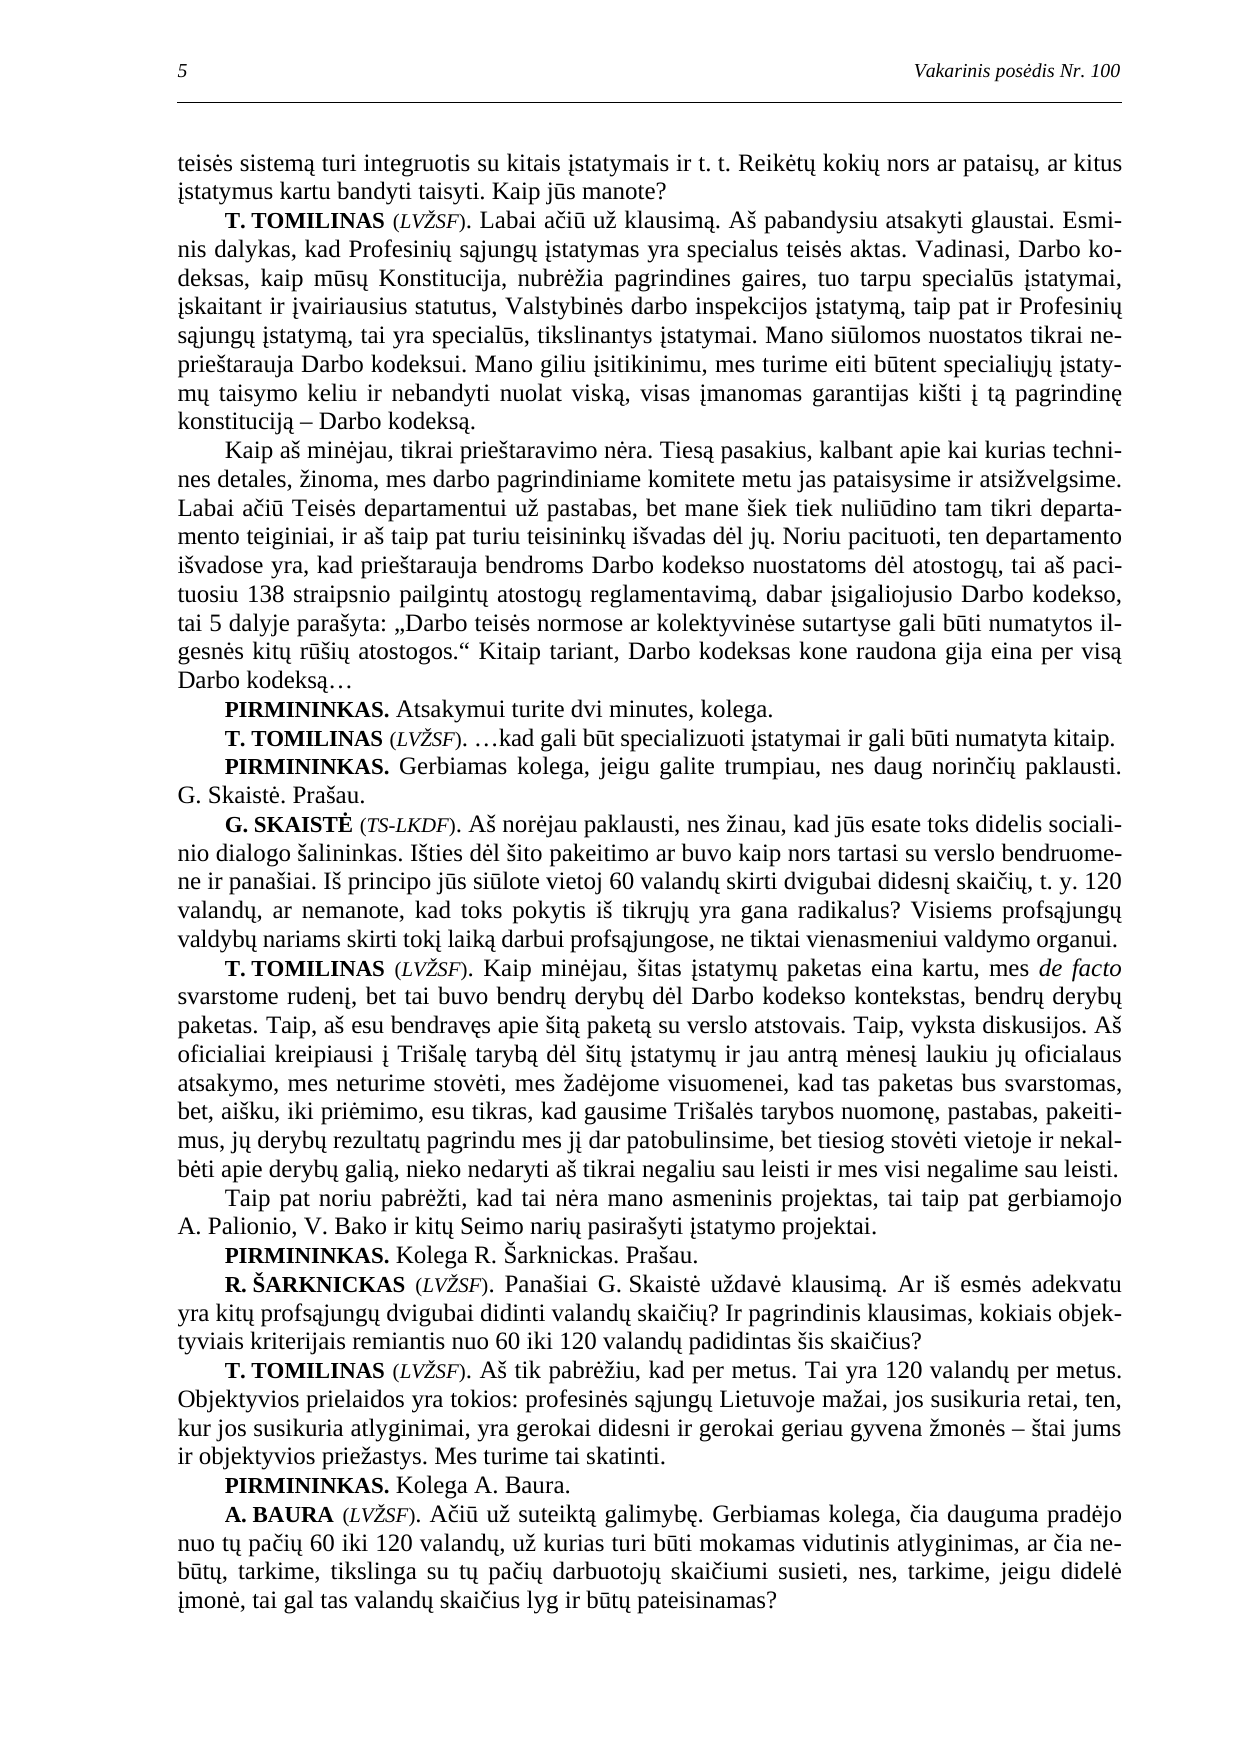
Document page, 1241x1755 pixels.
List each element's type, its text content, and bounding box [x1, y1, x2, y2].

text Taip pat no­riu pa­brėž­ti, kad tai nė­ra ma­no as­me­ni­nis pro­jek­tas, tai taip pat ger­bia­mo­jo A. Pa­lio­nio, V. Ba­ko ir ki­tų Sei­mo na­rių pa­si­ra­šy­ti įsta­ty­mo pro­jek­tai. [177, 1183, 1122, 1240]
text A. BAURA (LVŽSF). Ačiū už su­teik­tą ga­li­my­bę. Ger­bia­mas ko­le­ga, čia dau­gu­ma pra­dė­jo nuo tų pa­čių 60 iki 120 va­lan­dų, už ku­rias tu­ri bū­ti mo­ka­mas vi­du­ti­nis at­ly­gi­ni­mas, ar čia ne­bū­tų, tar­ki­me, tiks­lin­ga su tų pa­čių dar­buo­to­jų skai­čiu­mi su­sie­ti, nes, tar­ki­me, jei­gu di­de­lė įmo­nė, tai gal tas va­lan­dų skai­čius lyg ir bū­tų pa­tei­si­na­mas? [177, 1499, 1122, 1614]
text tei­sės sis­te­mą tu­ri in­teg­ruo­tis su ki­tais įsta­ty­mais ir t. t. Rei­kė­tų ko­kių nors ar pa­tai­sų, ar ki­tus įsta­ty­mus kar­tu ban­dy­ti tai­sy­ti. Kaip jūs ma­no­te? [177, 148, 1122, 205]
text T. TOMILINAS (LVŽSF). Kaip mi­nė­jau, ši­tas įsta­ty­mų pa­ke­tas ei­na kar­tu, mes de fac­to svars­to­me ru­de­nį, bet tai bu­vo ben­drų de­ry­bų dėl Dar­bo ko­dek­so kon­teks­tas, ben­drų de­ry­bų pa­ke­tas. Taip, aš esu ben­dra­vęs apie ši­tą pa­ke­tą su ver­slo at­sto­vais. Taip, vyks­ta dis­ku­si­jos. Aš ofi­cia­liai krei­piau­si į Tri­ša­lę ta­ry­bą dėl ši­tų įsta­ty­mų ir jau an­trą mė­ne­sį lau­kiu jų ofi­cia­laus at­sa­ky­mo, mes ne­tu­ri­me sto­vė­ti, mes ža­dė­jo­me vi­suo­me­nei, kad tas pa­ke­tas bus svars­to­mas, bet, aiš­ku, iki pri­ėmi­mo, esu tik­ras, kad gau­si­me Tri­ša­lės ta­ry­bos nuo­mo­nę, pa­sta­bas, pa­kei­ti­mus, jų de­ry­bų re­zul­ta­tų pa­grin­du mes jį dar pa­to­bu­lin­si­me, bet tie­siog sto­vė­ti vie­to­je ir ne­kal­bė­ti apie de­ry­bų ga­lią, nie­ko ne­da­ry­ti aš tik­rai ne­ga­liu sau leis­ti ir mes vi­si ne­ga­li­me sau leis­ti. [177, 953, 1122, 1183]
text T. TOMILINAS (LVŽSF). La­bai ačiū už klau­si­mą. Aš pa­ban­dy­siu at­sa­ky­ti glaus­tai. Es­mi­nis da­ly­kas, kad Pro­fe­si­nių są­jun­gų įsta­ty­mas yra spe­cia­lus tei­sės ak­tas. Va­di­na­si, Dar­bo ko­dek­sas, kaip mū­sų Kon­sti­tu­ci­ja, nu­brė­žia pa­grin­di­nes gai­res, tuo tar­pu spe­cia­lūs įsta­ty­mai, įskai­tant ir įvai­riau­sius sta­tu­tus, Vals­ty­bi­nės dar­bo ins­pek­ci­jos įsta­ty­mą, taip pat ir Pro­fe­si­nių są­jun­gų įsta­ty­mą, tai yra spe­cia­lūs, tiks­li­nan­tys įsta­ty­mai. Ma­no siū­lo­mos nuo­sta­tos tik­rai ne­pri­eš­ta­rau­ja Dar­bo ko­dek­sui. Ma­no gi­liu įsi­ti­ki­ni­mu, mes tu­ri­me ei­ti bū­tent spe­cia­lių­jų įsta­ty­mų tai­sy­mo ke­liu ir ne­ban­dy­ti nuo­lat vis­ką, vi­sas įma­no­mas ga­ran­ti­jas kiš­ti į tą pa­grin­di­nę kon­sti­tu­ci­ją – Dar­bo ko­dek­są. [177, 205, 1122, 435]
text PIRMININKAS. At­sa­ky­mui tu­ri­te dvi mi­nu­tes, ko­le­ga. [177, 694, 1122, 723]
text G. SKAISTĖ (TS-LKDF). Aš no­rė­jau pa­klaus­ti, nes ži­nau, kad jūs esa­te toks di­de­lis so­cia­li­nio dia­lo­go ša­li­nin­kas. Iš­ties dėl ši­to pa­kei­ti­mo ar bu­vo kaip nors tar­ta­si su ver­slo ben­druo­me­ne ir pa­na­šiai. Iš prin­ci­po jūs siū­lo­te vie­toj 60 va­lan­dų skir­ti dvi­gu­bai di­des­nį skai­čių, t. y. 120 va­lan­dų, ar ne­ma­no­te, kad toks po­ky­tis iš tik­rų­jų yra ga­na ra­di­ka­lus? Vi­siems prof­są­jun­gų val­dy­bų na­riams skir­ti to­kį lai­ką dar­bui prof­są­jun­go­se, ne tik­tai vie­nas­me­niui val­dy­mo or­ga­nui. [177, 809, 1122, 953]
text T. TOMILINAS (LVŽSF). Aš tik pa­brė­žiu, kad per me­tus. Tai yra 120 va­lan­dų per me­tus. Ob­jek­ty­vios prie­lai­dos yra to­kios: pro­fe­si­nės są­jun­gų Lie­tu­vo­je ma­žai, jos su­si­ku­ria re­tai, ten, kur jos su­si­ku­ria at­ly­gi­ni­mai, yra ge­ro­kai di­des­ni ir ge­ro­kai ge­riau gy­ve­na žmo­nės – štai jums ir ob­jek­ty­vios prie­žas­tys. Mes tu­ri­me tai ska­tin­ti. [177, 1355, 1122, 1470]
text Kaip aš mi­nė­jau, tik­rai prieš­ta­ra­vi­mo nė­ra. Tie­są pa­sa­kius, kal­bant apie kai ku­rias tech­ni­nes de­ta­les, ži­no­ma, mes dar­bo pa­grin­di­nia­me ko­mi­te­te me­tu jas pa­tai­sy­si­me ir at­si­žvelg­si­me. La­bai ačiū Tei­sės de­par­ta­men­tui už pa­sta­bas, bet ma­ne šiek tiek nu­liū­di­no tam tik­ri de­par­ta­men­to tei­gi­niai, ir aš taip pat tu­riu tei­si­nin­kų iš­va­das dėl jų. No­riu pa­ci­tuo­ti, ten de­par­ta­men­to iš­va­do­se yra, kad prieš­ta­rau­ja ben­droms Dar­bo ko­dek­so nuo­sta­toms dėl atos­to­gų, tai aš pa­ci­tuo­siu 138 straips­nio pail­gin­tų atos­to­gų reg­la­men­ta­vi­mą, da­bar įsi­ga­lio­ju­sio Dar­bo ko­dek­so, tai 5 da­ly­je pa­ra­šy­ta: „Dar­bo tei­sės nor­mo­se ar ko­lek­ty­vi­nė­se su­tar­ty­se ga­li bū­ti nu­ma­ty­tos il­ges­nės ki­tų rū­šių atos­to­gos.“ Ki­taip ta­riant, Dar­bo ko­dek­sas ko­ne rau­do­na gi­ja ei­na per vi­są Dar­bo ko­dek­są… [177, 435, 1122, 694]
text PIRMININKAS. Ko­le­ga A. Bau­ra. [177, 1470, 1122, 1499]
text T. TOMILINAS (LVŽSF). …kad ga­li būt spe­cia­li­zuo­ti įsta­ty­mai ir ga­li bū­ti nu­ma­ty­ta ki­taip. [177, 723, 1122, 751]
text PIRMININKAS. Ger­bia­mas ko­le­ga, jei­gu ga­li­te trum­piau, nes daug no­rin­čių pa­klaus­ti. G. Skais­tė. Pra­šau. [177, 751, 1122, 809]
text PIRMININKAS. Ko­le­ga R. Šar­knic­kas. Pra­šau. [177, 1240, 1122, 1269]
text R. ŠARKNICKAS (LVŽSF). Pa­na­šiai G. Skais­tė už­da­vė klau­si­mą. Ar iš es­mės adek­va­tu yra ki­tų prof­są­jun­gų dvi­gu­bai di­din­ti va­lan­dų skai­čių? Ir pa­grin­di­nis klau­si­mas, ko­kiais ob­jek­ty­viais kri­te­ri­jais re­mian­tis nuo 60 iki 120 va­lan­dų pa­di­din­tas šis skai­čius? [177, 1269, 1122, 1355]
